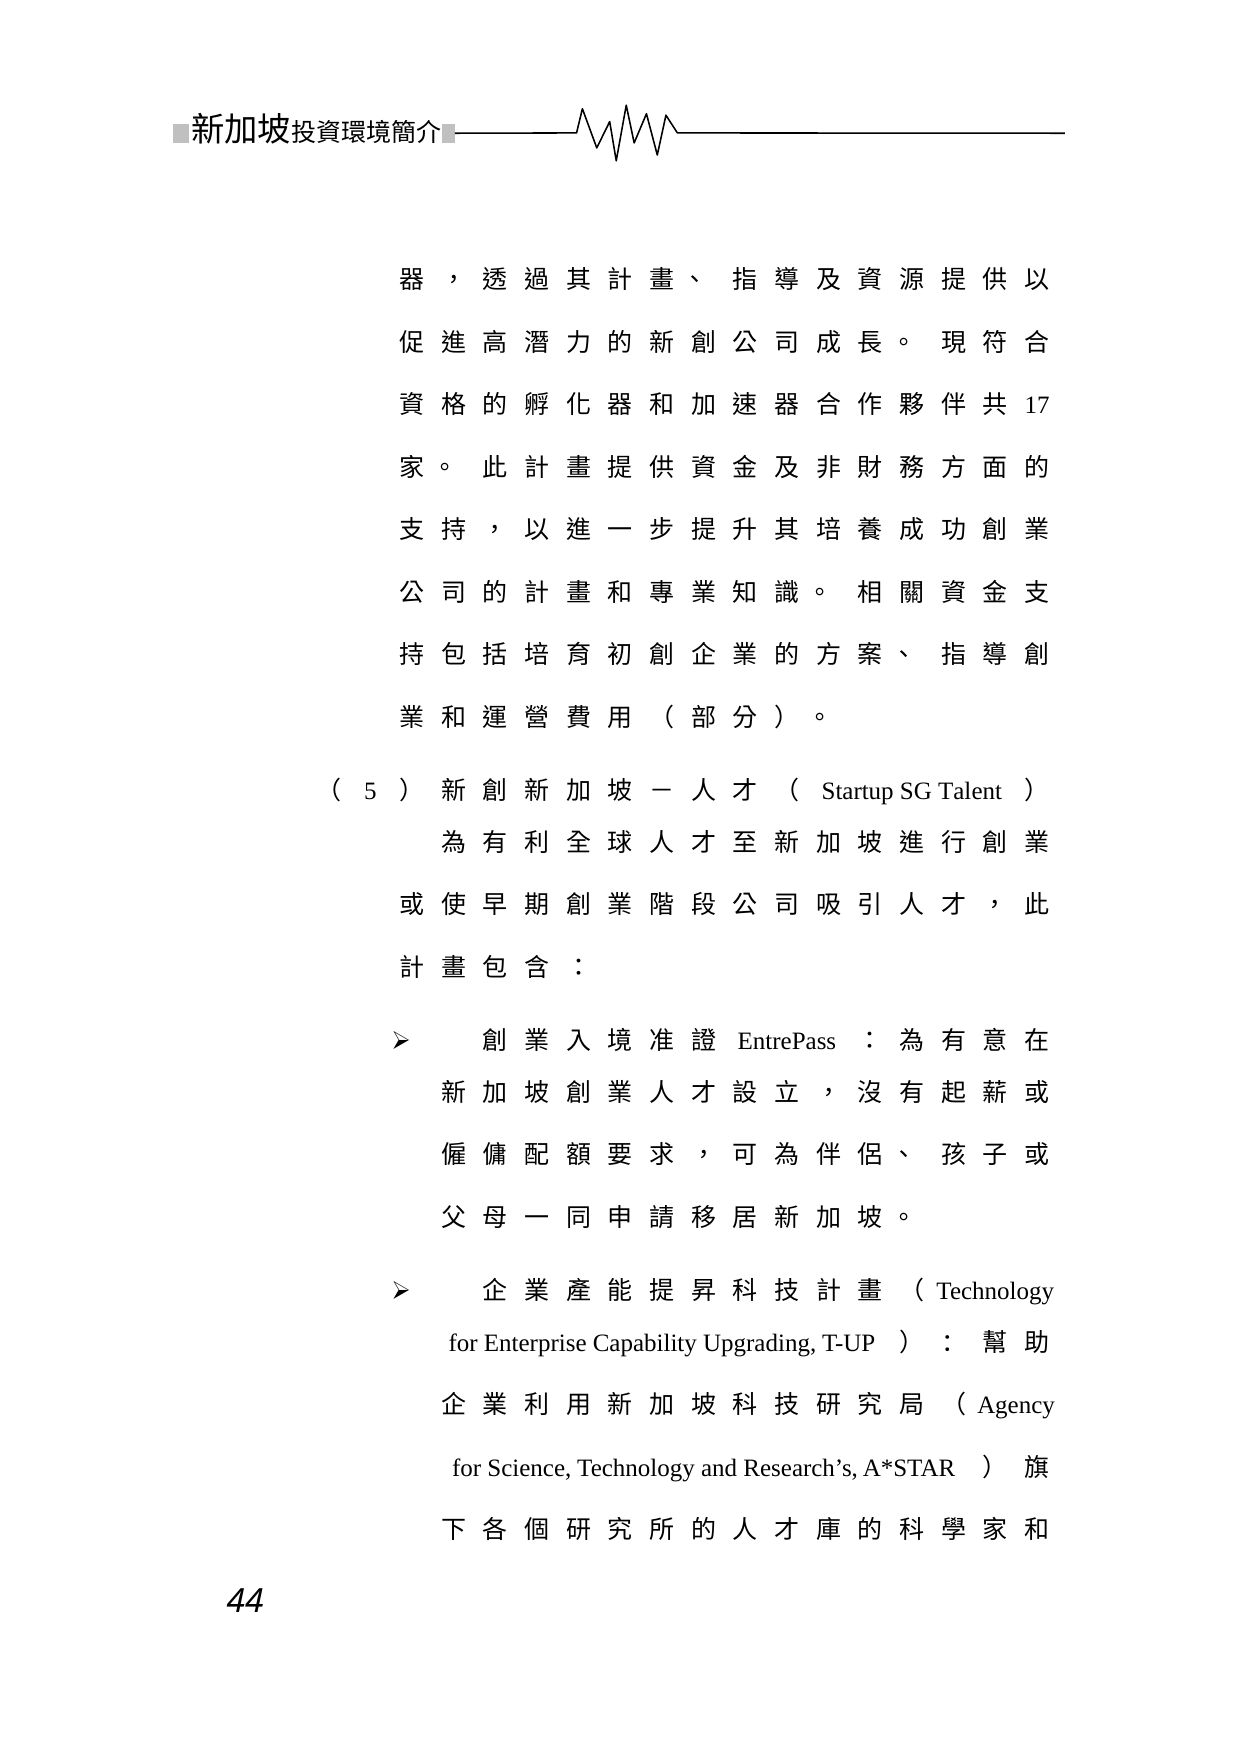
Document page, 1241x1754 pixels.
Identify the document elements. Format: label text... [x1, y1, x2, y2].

text 為有利全球人才至新加坡進行創業或使早期創業階段公司吸引人才，此計畫包含： [367, 799, 1058, 986]
list 企業產能提昇科技計畫（Technology for Enterprise Capability Upgrading, T-UP）：幫助企業利用新加坡科技研究局（Agency for Science, Technology and Research’s, A*STAR）旗下各個研究所的人才庫的科學家和 [367, 1236, 1058, 1549]
text 器，透過其計畫、指導及資源提供以促進高潛力的新創公司成長。現符合資格的孵化器和加速器合作夥伴共17家。此計畫提供資金及非財務方面的支持，以進一步提升其培養成功創業公司的計畫和專業知識。相關資金支持包括培育初創企業的方案、指導創業和運營費用（部分）。 [367, 236, 1058, 736]
text （5）新創新加坡－人才（Startup SG Talent） [306, 736, 1058, 799]
list 創業入境准證EntrePass：為有意在新加坡創業人才設立，沒有起薪或僱傭配額要求，可為伴侶、孩子或父母一同申請移居新加坡。 [367, 986, 1058, 1236]
